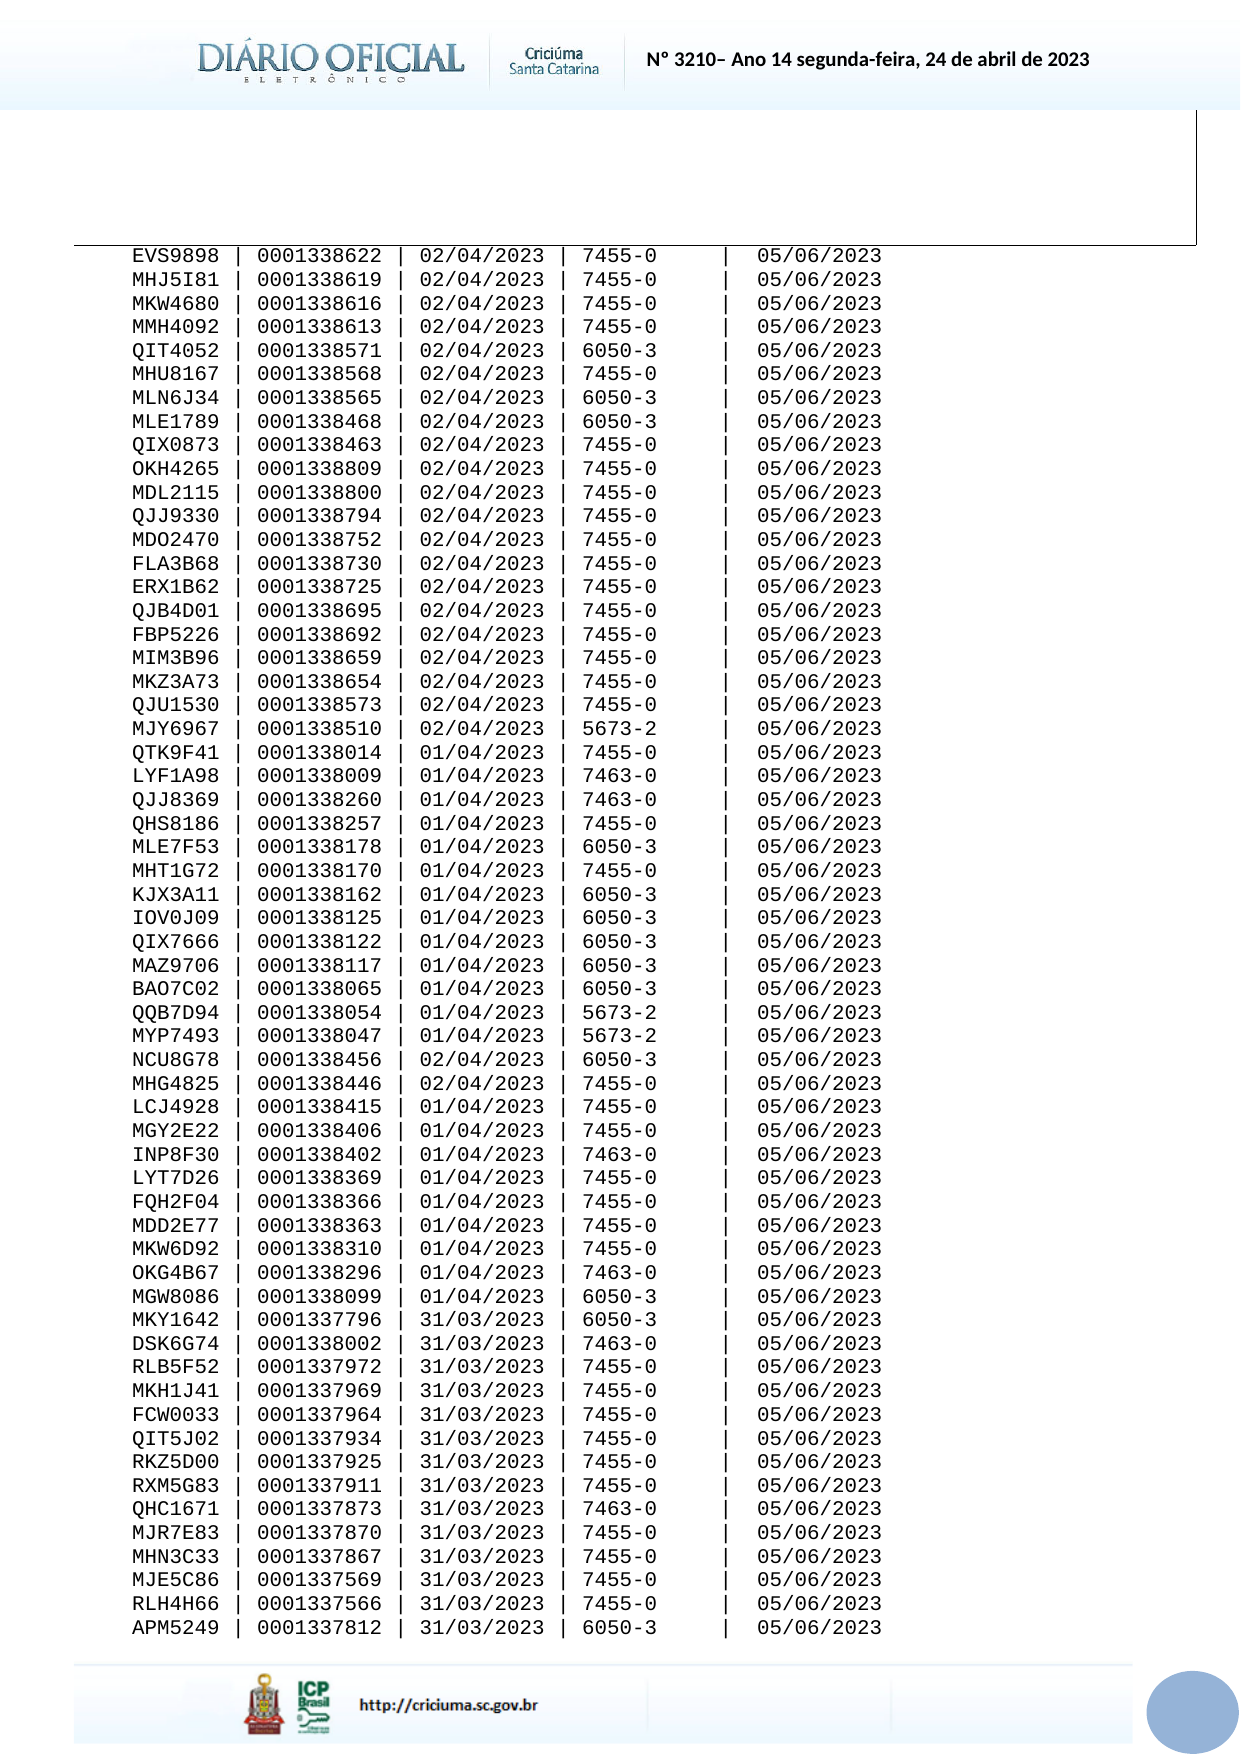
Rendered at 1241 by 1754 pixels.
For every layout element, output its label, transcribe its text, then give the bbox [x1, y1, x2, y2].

text MIM3B96 | 0001338659 | 02/04/2023 | 7455-0 | 05/06/2023 [44, 647, 1196, 671]
text FQH2F04 | 0001338366 | 01/04/2023 | 7455-0 | 05/06/2023 [44, 1191, 1196, 1215]
text MKW4680 | 0001338616 | 02/04/2023 | 7455-0 | 05/06/2023 [44, 292, 1196, 316]
text MKY1642 | 0001337796 | 31/03/2023 | 6050-3 | 05/06/2023 [44, 1309, 1196, 1333]
text QJJ8369 | 0001338260 | 01/04/2023 | 7463-0 | 05/06/2023 [44, 789, 1196, 813]
text MGY2E22 | 0001338406 | 01/04/2023 | 7455-0 | 05/06/2023 [44, 1120, 1196, 1144]
text MJR7E83 | 0001337870 | 31/03/2023 | 7455-0 | 05/06/2023 [44, 1522, 1196, 1546]
text DSK6G74 | 0001338002 | 31/03/2023 | 7463-0 | 05/06/2023 [44, 1333, 1196, 1357]
text INP8F30 | 0001338402 | 01/04/2023 | 7463-0 | 05/06/2023 [44, 1144, 1196, 1167]
text QQB7D94 | 0001338054 | 01/04/2023 | 5673-2 | 05/06/2023 [44, 1002, 1196, 1026]
text MKH1J41 | 0001337969 | 31/03/2023 | 7455-0 | 05/06/2023 [44, 1380, 1196, 1404]
text QHC1671 | 0001337873 | 31/03/2023 | 7463-0 | 05/06/2023 [44, 1498, 1196, 1522]
text MKZ3A73 | 0001338654 | 02/04/2023 | 7455-0 | 05/06/2023 [44, 671, 1196, 694]
text EVS9898 | 0001338622 | 02/04/2023 | 7455-0 | 05/06/2023 [44, 245, 1196, 269]
text NCU8G78 | 0001338456 | 02/04/2023 | 6050-3 | 05/06/2023 [44, 1049, 1196, 1073]
text MLE7F53 | 0001338178 | 01/04/2023 | 6050-3 | 05/06/2023 [44, 836, 1196, 860]
text BAO7C02 | 0001338065 | 01/04/2023 | 6050-3 | 05/06/2023 [44, 978, 1196, 1002]
text LCJ4928 | 0001338415 | 01/04/2023 | 7455-0 | 05/06/2023 [44, 1096, 1196, 1120]
text APM5249 | 0001337812 | 31/03/2023 | 6050-3 | 05/06/2023 [44, 1617, 1196, 1640]
text QIT4052 | 0001338571 | 02/04/2023 | 6050-3 | 05/06/2023 [44, 340, 1196, 363]
text RXM5G83 | 0001337911 | 31/03/2023 | 7455-0 | 05/06/2023 [44, 1475, 1196, 1498]
text MHU8167 | 0001338568 | 02/04/2023 | 7455-0 | 05/06/2023 [44, 363, 1196, 387]
text MMH4092 | 0001338613 | 02/04/2023 | 7455-0 | 05/06/2023 [44, 316, 1196, 340]
text QJB4D01 | 0001338695 | 02/04/2023 | 7455-0 | 05/06/2023 [44, 600, 1196, 623]
text OKG4B67 | 0001338296 | 01/04/2023 | 7463-0 | 05/06/2023 [44, 1262, 1196, 1286]
text MHT1G72 | 0001338170 | 01/04/2023 | 7455-0 | 05/06/2023 [44, 860, 1196, 884]
text LYF1A98 | 0001338009 | 01/04/2023 | 7463-0 | 05/06/2023 [44, 765, 1196, 789]
text MGW8086 | 0001338099 | 01/04/2023 | 6050-3 | 05/06/2023 [44, 1286, 1196, 1309]
text MLE1789 | 0001338468 | 02/04/2023 | 6050-3 | 05/06/2023 [44, 411, 1196, 434]
text FBP5226 | 0001338692 | 02/04/2023 | 7455-0 | 05/06/2023 [44, 623, 1196, 647]
text RKZ5D00 | 0001337925 | 31/03/2023 | 7455-0 | 05/06/2023 [44, 1451, 1196, 1475]
text MHJ5I81 | 0001338619 | 02/04/2023 | 7455-0 | 05/06/2023 [44, 269, 1196, 292]
text MJY6967 | 0001338510 | 02/04/2023 | 5673-2 | 05/06/2023 [44, 718, 1196, 742]
text IOV0J09 | 0001338125 | 01/04/2023 | 6050-3 | 05/06/2023 [44, 907, 1196, 931]
text FLA3B68 | 0001338730 | 02/04/2023 | 7455-0 | 05/06/2023 [44, 553, 1196, 576]
text MJE5C86 | 0001337569 | 31/03/2023 | 7455-0 | 05/06/2023 [44, 1569, 1196, 1593]
text FCW0033 | 0001337964 | 31/03/2023 | 7455-0 | 05/06/2023 [44, 1404, 1196, 1427]
text KJX3A11 | 0001338162 | 01/04/2023 | 6050-3 | 05/06/2023 [44, 884, 1196, 907]
text MDD2E77 | 0001338363 | 01/04/2023 | 7455-0 | 05/06/2023 [44, 1215, 1196, 1238]
text MHG4825 | 0001338446 | 02/04/2023 | 7455-0 | 05/06/2023 [44, 1073, 1196, 1096]
text MKW6D92 | 0001338310 | 01/04/2023 | 7455-0 | 05/06/2023 [44, 1238, 1196, 1262]
text QJU1530 | 0001338573 | 02/04/2023 | 7455-0 | 05/06/2023 [44, 694, 1196, 718]
text OKH4265 | 0001338809 | 02/04/2023 | 7455-0 | 05/06/2023 [44, 458, 1196, 482]
text QIX7666 | 0001338122 | 01/04/2023 | 6050-3 | 05/06/2023 [44, 931, 1196, 954]
text MDO2470 | 0001338752 | 02/04/2023 | 7455-0 | 05/06/2023 [44, 529, 1196, 553]
text LYT7D26 | 0001338369 | 01/04/2023 | 7455-0 | 05/06/2023 [44, 1167, 1196, 1191]
text QIX0873 | 0001338463 | 02/04/2023 | 7455-0 | 05/06/2023 [44, 434, 1196, 458]
text RLH4H66 | 0001337566 | 31/03/2023 | 7455-0 | 05/06/2023 [44, 1593, 1196, 1617]
text MHN3C33 | 0001337867 | 31/03/2023 | 7455-0 | 05/06/2023 [44, 1546, 1196, 1569]
text MLN6J34 | 0001338565 | 02/04/2023 | 6050-3 | 05/06/2023 [44, 387, 1196, 411]
text QHS8186 | 0001338257 | 01/04/2023 | 7455-0 | 05/06/2023 [44, 813, 1196, 836]
text MAZ9706 | 0001338117 | 01/04/2023 | 6050-3 | 05/06/2023 [44, 954, 1196, 978]
text QIT5J02 | 0001337934 | 31/03/2023 | 7455-0 | 05/06/2023 [44, 1427, 1196, 1451]
text QTK9F41 | 0001338014 | 01/04/2023 | 7455-0 | 05/06/2023 [44, 742, 1196, 765]
text MYP7493 | 0001338047 | 01/04/2023 | 5673-2 | 05/06/2023 [44, 1026, 1196, 1049]
text MDL2115 | 0001338800 | 02/04/2023 | 7455-0 | 05/06/2023 [44, 482, 1196, 505]
text ERX1B62 | 0001338725 | 02/04/2023 | 7455-0 | 05/06/2023 [44, 576, 1196, 600]
text RLB5F52 | 0001337972 | 31/03/2023 | 7455-0 | 05/06/2023 [44, 1357, 1196, 1380]
text QJJ9330 | 0001338794 | 02/04/2023 | 7455-0 | 05/06/2023 [44, 505, 1196, 529]
